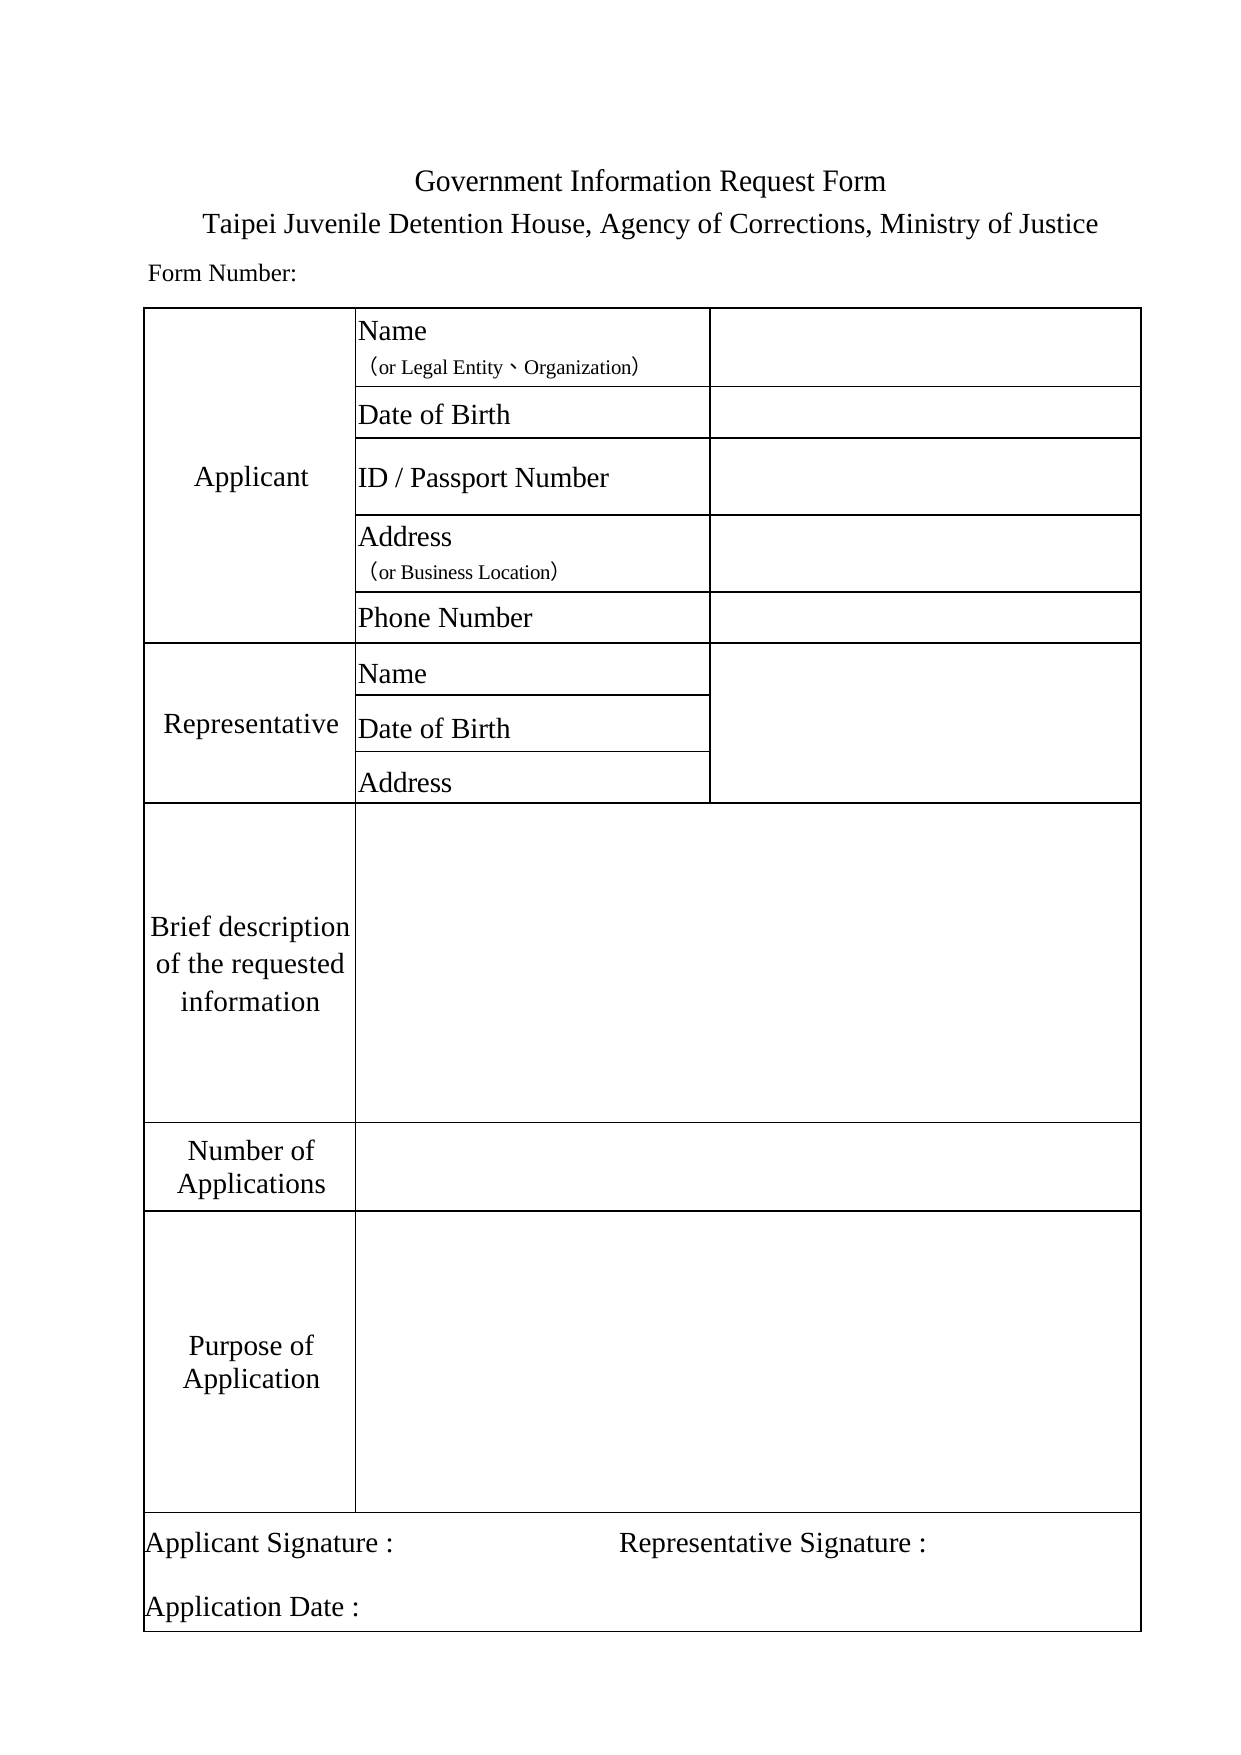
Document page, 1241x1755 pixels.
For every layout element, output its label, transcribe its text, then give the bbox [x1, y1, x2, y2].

table_cell Address （or Business Location） [356, 516, 709, 591]
table_cell ID / Passport Number [356, 439, 709, 514]
table_cell Phone Number [356, 593, 709, 642]
table_cell Purpose of Application [145, 1212, 355, 1512]
table_cell [711, 387, 1140, 437]
text Form Number: [148, 258, 1153, 287]
table_cell Name [356, 644, 709, 694]
table_header Name （or Legal Entity、Organization） [356, 309, 709, 386]
table_cell [356, 804, 1140, 1121]
table_cell Brief description of the requested information [145, 804, 355, 1121]
table_cell Applicant Signature : Representative Signature : Application Date : [145, 1513, 1140, 1631]
text Taipei Juvenile Detention House, Agency of Corrections, Ministry of Justice [148, 200, 1153, 242]
table_cell [356, 1123, 1140, 1210]
table_header Applicant [145, 309, 355, 642]
table_cell [711, 516, 1140, 591]
table_cell Number of Applications [145, 1123, 355, 1210]
table_cell [711, 593, 1140, 642]
table_cell Date of Birth [356, 696, 709, 751]
table_cell Address [356, 752, 709, 802]
text Government Information Request Form [148, 158, 1153, 200]
table_cell [356, 1212, 1140, 1512]
table_cell [711, 644, 1140, 802]
table_cell Date of Birth [356, 387, 709, 437]
table_cell Representative [145, 644, 355, 802]
table_cell [711, 439, 1140, 514]
table_header [711, 309, 1140, 386]
